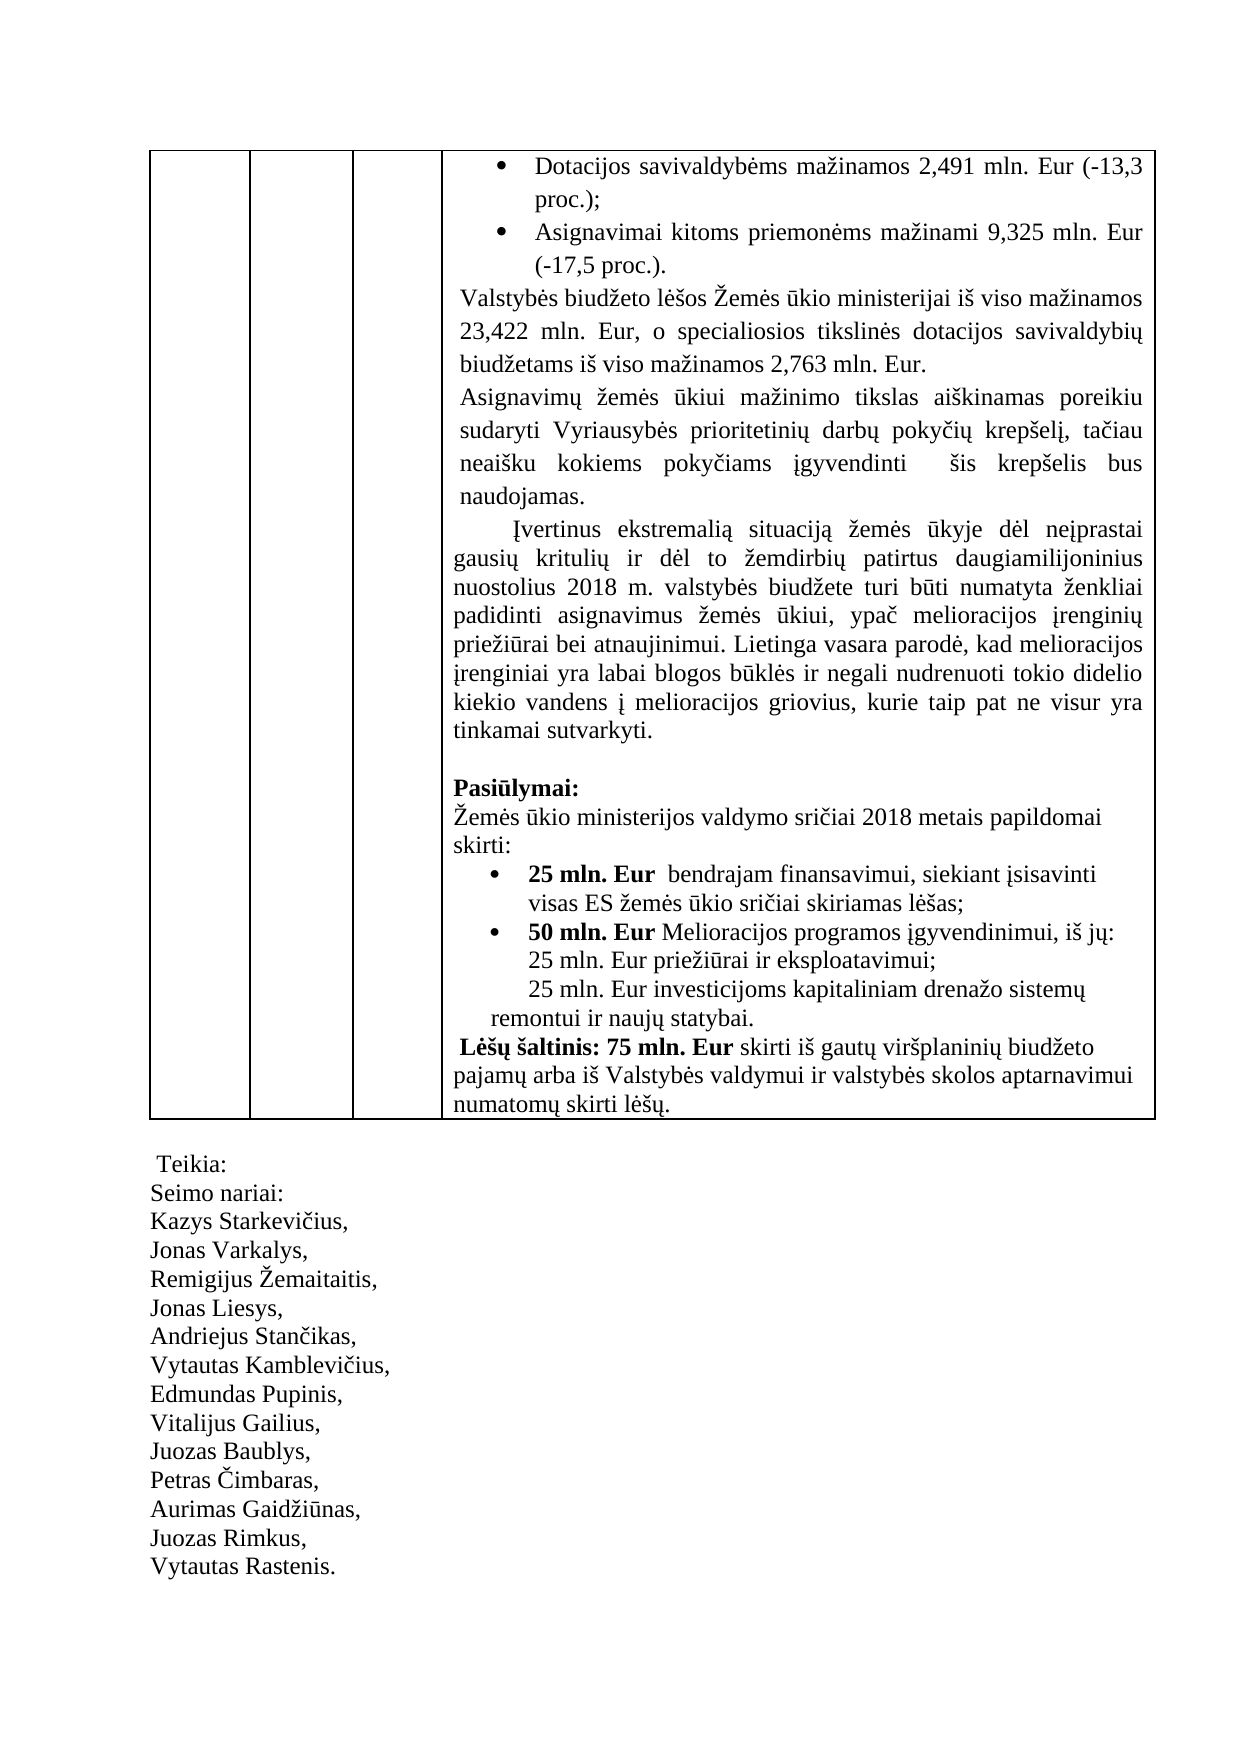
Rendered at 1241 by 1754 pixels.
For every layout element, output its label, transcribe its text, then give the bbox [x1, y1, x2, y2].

table_cell Argumentai: Vyriausybė, rengiant 2018 m. Valstybės ir savivaldybių biudžeto projektą visiškai neatsižvelgė į šiais metais dėl nepalankių meteorologinių reiškinių susiklosčiusią sudėtingą situaciją žemės ūkyje ir planuoja ženkliai sumažinti asignavimus žemės ūkiui ir Žemės ūkio ministerijos vykdomoms programoms finansuoti. Valstybinio biudžeto ir bendrojo finansavimo lėšos mažinamos daugiau nei 20 mln. Eur arba 8,8 proc.. Tame tarpe: bendrojo finansavimo lėšos mažinamos 1,03 mln. Eur ( -2 proc.); valstybės biudžeto lėšos mažinamos 18,739 ( -2,8 proc.) iš jų: nacionalinės paramos priemonės mažinamos 7,687 Eur (–13 proc.). Mažinamos ir specialiosios tikslinės dotacijos savivaldybių biudžetams 2,491(-13 proc.), iš jų valstybei nuosavybės teise priklausančių melioracijos ir hidrotechnikos statinių priežiūrai mažinama 1,041 mln. Eur. Šiam tikslui ir anksčiau skiriama 10,409 lėšų suma buvo nepakankama, tačiau sekantiems metams ji dar 10 proc. mažinama. Nors šalyje siaučia afrikinis kiaulių maras ir Valstybinė maisto ir veterinarijos tarnyba sunkiai su šia liga kovoja, tačiau šiai tarnybai taip pat asignavimai 2018 metais numatomi sumažinti 1,411 mln. Eur arba -4,8 proc. Biudžeto projekte numatoma mažinti ir asignavimus Žemės ūkio ministerijos vykdomoms programoms: Rinkos reguliavimo priemonėms asignavimai mažinami 1,191 mln. Eur (-7,4 proc.); 2014-2020 m. asignavimai žuvininkystės priemonėms įgyvendinti mažinami 4,607 mln. Eur (-22,5 proc.); Valstybės pagalba kitai nacionalinei paramai mažinama 1,788 mln. Eur (-6,5proc.); Dotacijos savivaldybėms mažinamos 2,491 mln. Eur (-13,3 proc.); Asignavimai kitoms priemonėms mažinami 9,325 mln. Eur (-17,5 proc.). Valstybės biudžeto lėšos Žemės ūkio ministerijai iš viso mažinamos 23,422 mln. Eur, o specialiosios tikslinės dotacijos savivaldybių biudžetams iš viso mažinamos 2,763 mln. Eur. Asignavimų žemės ūkiui mažinimo tikslas aiškinamas poreikiu sudaryti Vyriausybės prioritetinių darbų pokyčių krepšelį, tačiau neaišku kokiems pokyčiams įgyvendinti šis krepšelis bus naudojamas. Įvertinus ekstremalią situaciją žemės ūkyje dėl neįprastai gausių kritulių ir dėl to žemdirbių patirtus daugiamilijoninius nuostolius 2018 m. valstybės biudžete turi būti numatyta ženkliai padidinti asignavimus žemės ūkiui, ypač melioracijos įrenginių priežiūrai bei atnaujinimui. Lietinga vasara parodė, kad melioracijos įrenginiai yra labai blogos būklės ir negali nudrenuoti tokio didelio kiekio vandens į melioracijos griovius, kurie taip pat ne visur yra tinkamai sutvarkyti. Pasiūlymai: Žemės ūkio ministerijos valdymo sričiai 2018 metais papildomai skirti: 25 mln. Eur bendrajam finansavimui, siekiant įsisavinti visas ES žemės ūkio sričiai skiriamas lėšas; 50 mln. Eur Melioracijos programos įgyvendinimui, iš jų: 25 mln. Eur priežiūrai ir eksploatavimui; 25 mln. Eur investicijoms kapitaliniam drenažo sistemų remontui ir naujų statybai. Lėšų šaltinis: 75 mln. Eur skirti iš gautų viršplaninių biudžeto pajamų arba iš Valstybės valdymui ir valstybės skolos aptarnavimui numatomų skirti lėšų. [443, 151, 1154, 1118]
text Petras Čimbaras, [150, 1465, 1090, 1494]
table_cell [251, 151, 352, 1118]
text Vytautas Kamblevičius, [150, 1350, 1090, 1379]
text Edmundas Pupinis, [150, 1379, 1090, 1408]
text Jonas Varkalys, [150, 1235, 1090, 1264]
text Aurimas Gaidžiūnas, [150, 1494, 1090, 1523]
text Remigijus Žemaitaitis, [150, 1264, 1090, 1293]
text Jonas Liesys, [150, 1293, 1090, 1321]
text Seimo nariai: [150, 1178, 1090, 1206]
text Andriejus Stančikas, [150, 1321, 1090, 1350]
table_cell [354, 151, 441, 1118]
text Kazys Starkevičius, [150, 1206, 1090, 1235]
text Vitalijus Gailius, [150, 1408, 1090, 1436]
text Juozas Rimkus, [150, 1523, 1090, 1551]
text Juozas Baublys, [150, 1436, 1090, 1465]
table_cell [151, 151, 249, 1118]
text Vytautas Rastenis. [150, 1551, 1090, 1580]
text Teikia: [150, 1149, 1090, 1178]
